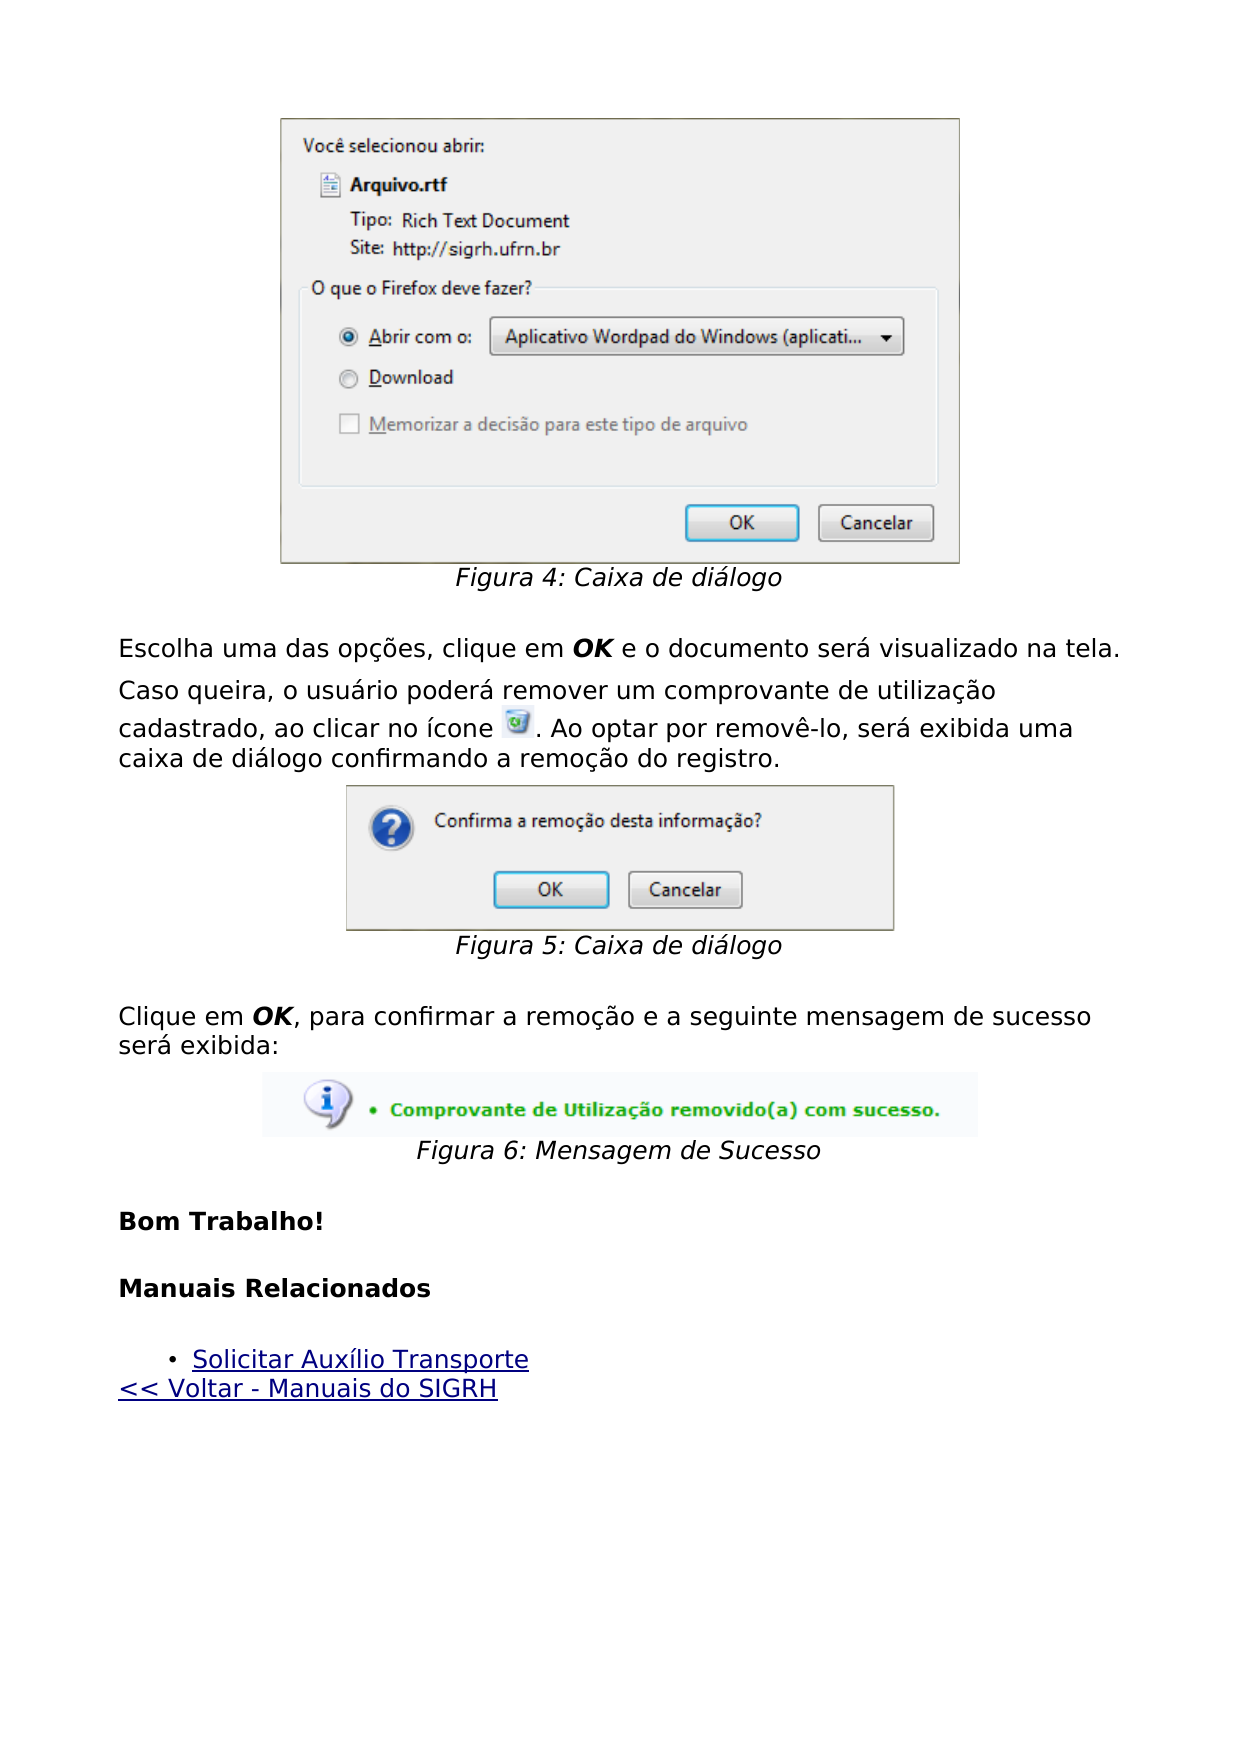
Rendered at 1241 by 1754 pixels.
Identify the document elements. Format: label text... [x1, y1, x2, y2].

text Escolha uma das opções, clique em OK e o documento será visualizado na tela. [118, 634, 1122, 663]
picture [346, 785, 895, 931]
picture [501, 705, 535, 738]
picture [262, 1072, 978, 1137]
text Figura 4: Caixa de diálogo [280, 564, 960, 593]
text Caso queira, o usuário poderá remover um comprovante de utilização cadastrado, ao clicar no ícone . Ao optar por removê-lo, será exibida uma caixa de diálogo confirmando a remoção do registro. [118, 676, 1122, 773]
subtitle Manuais Relacionados [118, 1274, 1122, 1303]
text Figura 6: Mensagem de Sucesso [262, 1137, 978, 1166]
text << Voltar - Manuais do SIGRH [118, 1374, 1122, 1403]
picture [280, 118, 960, 564]
text Figura 5: Caixa de diálogo [346, 931, 894, 960]
text Bom Trabalho! [118, 1207, 1122, 1237]
list Solicitar Auxílio Transporte [177, 1345, 1122, 1374]
text Clique em OK, para confirmar a remoção e a seguinte mensagem de sucesso será exibida: [118, 1002, 1122, 1060]
